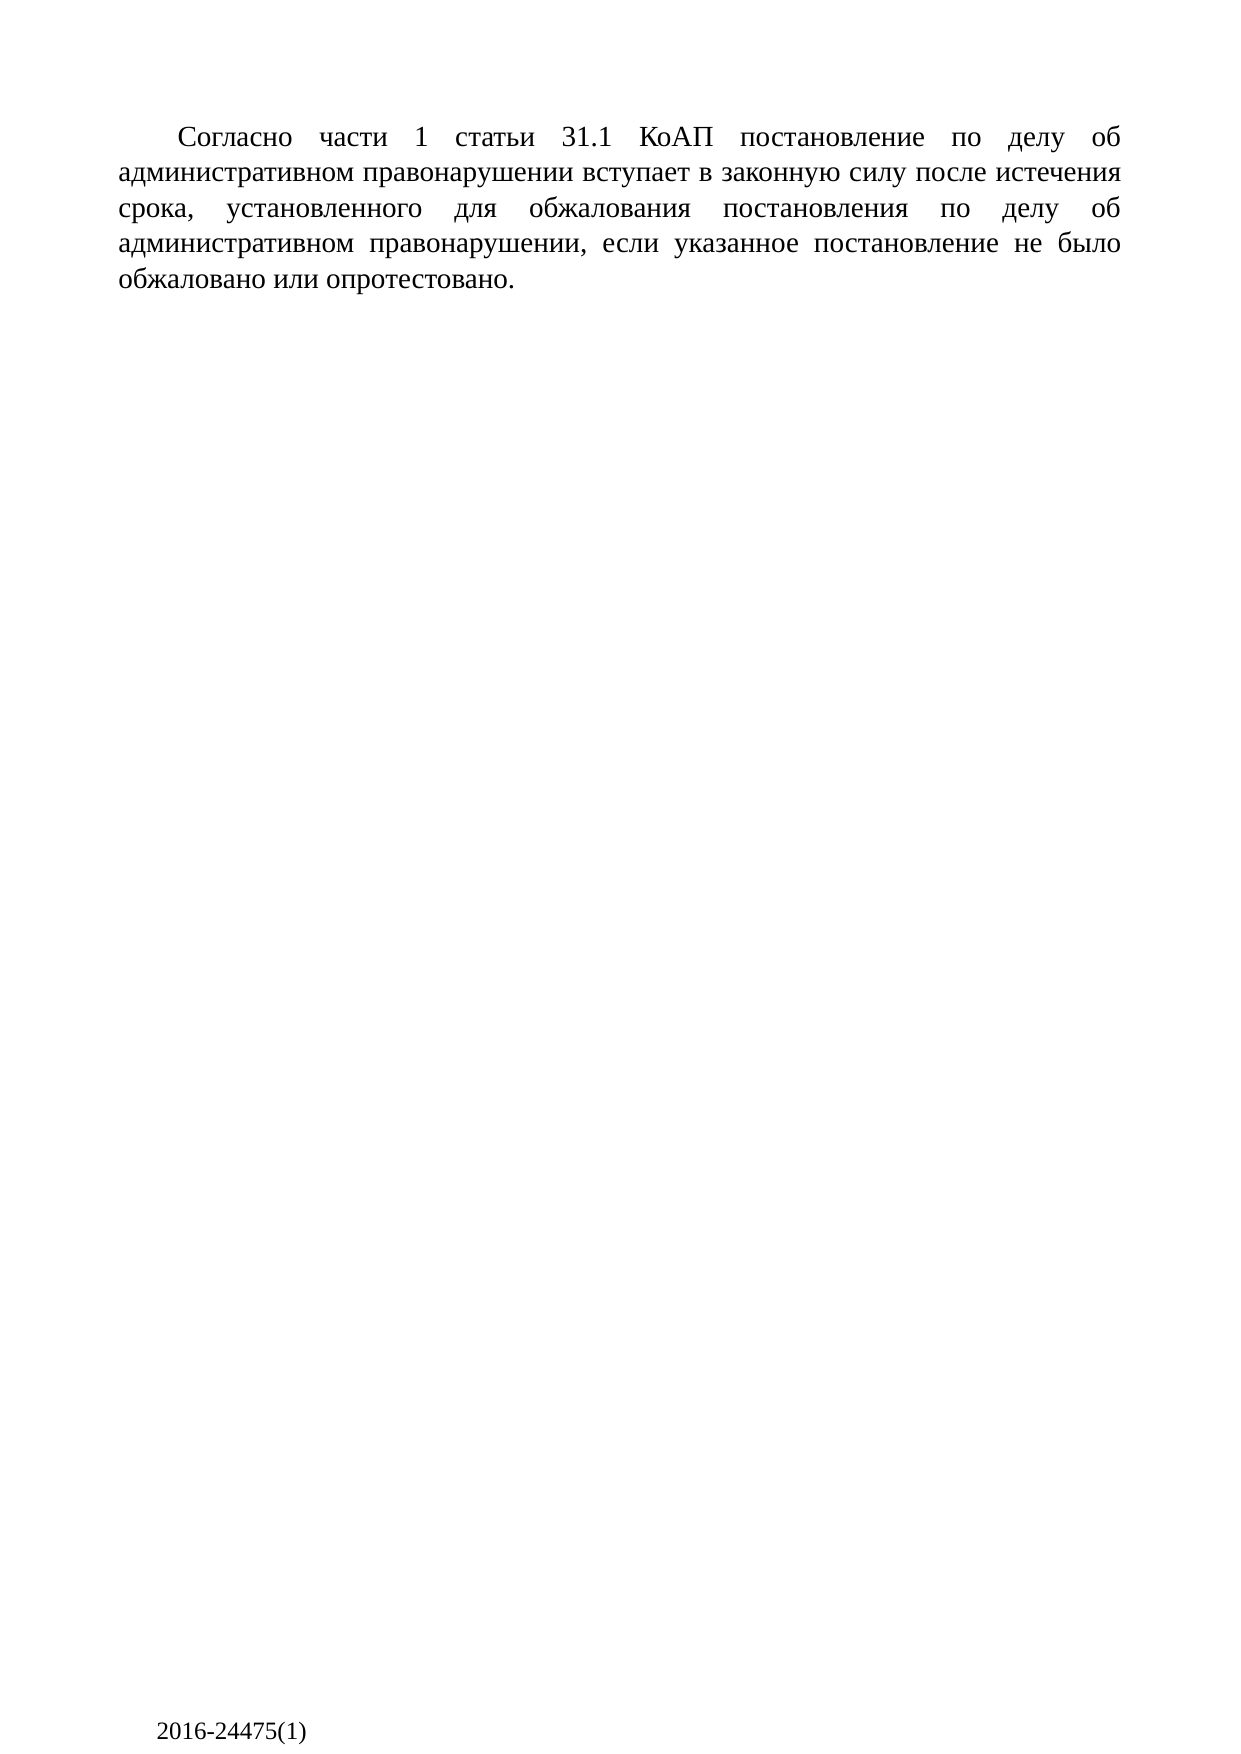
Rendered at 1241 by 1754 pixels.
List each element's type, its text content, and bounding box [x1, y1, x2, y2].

text Согласно части 1 статьи 31.1 КоАП постановление по делу об административном правонарушении вступает в законную силу после истечения срока, установленного для обжалования постановления по делу об административном правонарушении, если указанное постановление не было обжаловано или опротестовано. [118, 118, 1122, 295]
